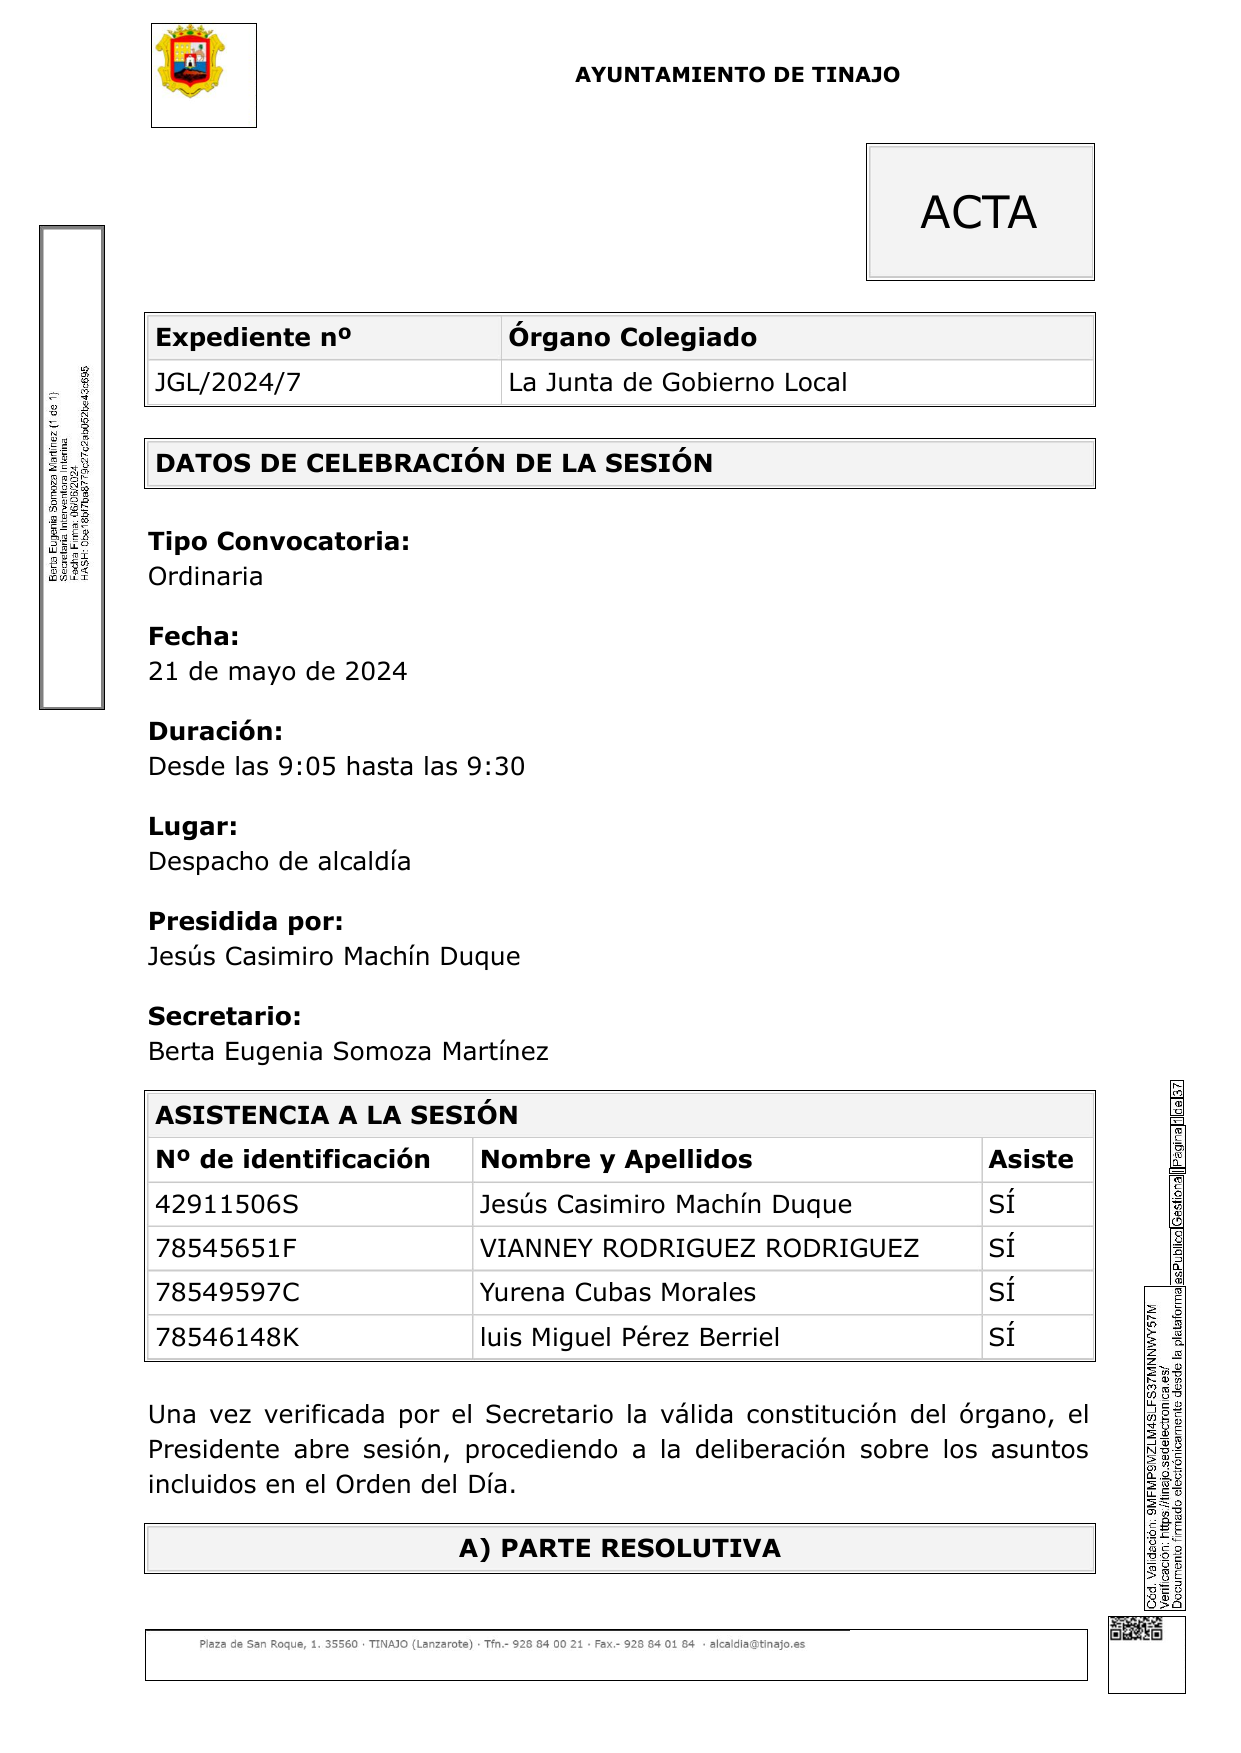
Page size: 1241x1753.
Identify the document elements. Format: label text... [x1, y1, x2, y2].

text 8549597C [171, 1278, 324, 1308]
text 8546148K [171, 1322, 324, 1352]
text 8545651F [171, 1233, 324, 1264]
picture [145, 313, 1095, 406]
text luis Miguel Pérez Berriel [479, 1322, 805, 1352]
text A) PARTE RESOLUTIVA [459, 1533, 806, 1564]
text Ordinaria [148, 561, 436, 591]
text La Junta de Gobierno Local [508, 367, 873, 397]
text 7 [155, 1322, 171, 1352]
picture [1170, 1169, 1185, 1173]
text VIANNEY RODRIGUEZ RODRIGUEZ [479, 1233, 945, 1264]
picture [40, 226, 104, 709]
picture [867, 144, 1094, 280]
text SÍ [988, 1322, 1041, 1352]
text Tipo Convocatoria: [148, 526, 436, 556]
text ASISTENCIA A LA SESIÓN [155, 1100, 544, 1131]
text Secretario: [148, 1001, 574, 1031]
picture [145, 1524, 1095, 1573]
text 7 [155, 1278, 171, 1308]
text 7 [155, 1233, 171, 1264]
text Berta Eugenia Somoza Martínez [148, 1036, 574, 1066]
text SÍ [988, 1189, 1041, 1219]
text Órgano Colegiado [508, 322, 873, 353]
text Yurena Cubas Morales [479, 1278, 945, 1308]
picture [1144, 1229, 1186, 1286]
text Presidida por: [148, 906, 546, 936]
text Despacho de alcaldía [148, 846, 437, 876]
picture [145, 439, 1095, 488]
text SÍ [988, 1233, 1041, 1264]
picture [145, 1091, 1095, 1361]
text Asiste [988, 1144, 1099, 1175]
text Duración: [148, 716, 551, 746]
picture [152, 24, 256, 127]
text DATOS DE CELEBRACIÓN DE LA SESIÓN [155, 448, 739, 479]
text Jesús Casimiro Machín Duque [148, 941, 546, 971]
picture [1171, 1081, 1183, 1097]
text Lugar: [148, 811, 437, 841]
text Jesús Casimiro Machín Duque [479, 1189, 945, 1219]
text Presidente abre sesión, procediendo a la deliberación sobre los asuntos [148, 1434, 1117, 1464]
picture [1170, 1176, 1183, 1227]
picture [1171, 1118, 1183, 1124]
text incluidos en el Orden del Día. [148, 1469, 1117, 1499]
text AYUNTAMIENTO DE TINAJO [575, 62, 926, 88]
picture [146, 1630, 1087, 1680]
text 4 [155, 1189, 171, 1219]
text 1 de mayo de 2024 [163, 656, 433, 686]
picture [1171, 1099, 1183, 1115]
text ACTA [920, 184, 1066, 239]
text Desde las 9:05 hasta las 9:30 [148, 751, 551, 781]
text Fecha: [148, 621, 265, 651]
picture [1109, 1617, 1185, 1693]
text Nº de identificación [155, 1144, 456, 1175]
text 2911506S [171, 1189, 324, 1219]
text 2 [148, 656, 163, 686]
picture [1171, 1126, 1185, 1167]
text Expediente nº [155, 322, 377, 353]
text Nombre y Apellidos [479, 1144, 778, 1175]
picture [1145, 1287, 1185, 1610]
text Una vez verificada por el Secretario la válida constitución del órgano, el [148, 1399, 1117, 1429]
text JGL/2024/7 [155, 367, 327, 397]
text SÍ [988, 1278, 1041, 1308]
